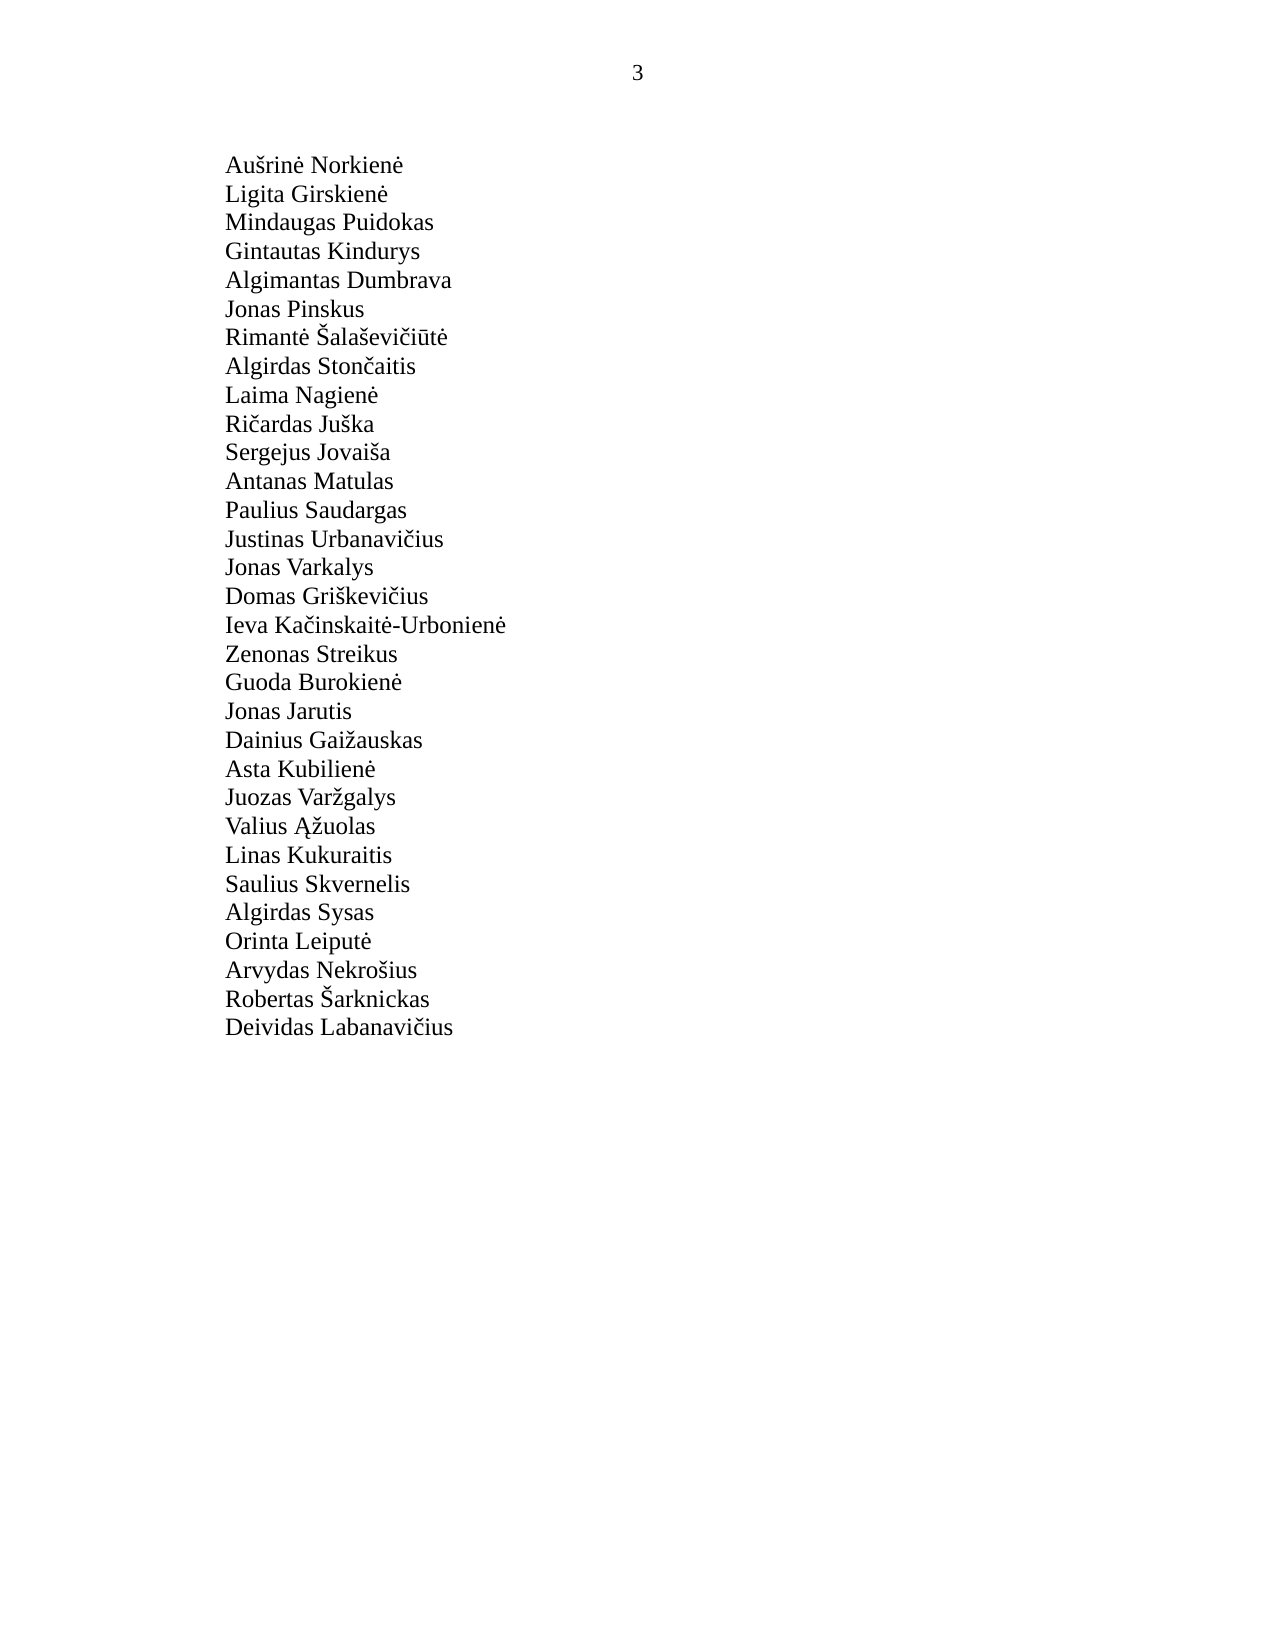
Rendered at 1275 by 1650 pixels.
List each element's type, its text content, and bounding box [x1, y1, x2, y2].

text Valius Ąžuolas [150, 811, 1125, 840]
text Guoda Burokienė [150, 667, 1125, 696]
text Ričardas Juška [150, 409, 1125, 437]
text Asta Kubilienė [150, 754, 1125, 782]
text Aušrinė Norkienė [150, 150, 1125, 179]
text Jonas Pinskus [150, 294, 1125, 322]
text Dainius Gaižauskas [150, 725, 1125, 754]
text Deividas Labanavičius [150, 1012, 1125, 1041]
text Algimantas Dumbrava [150, 265, 1125, 294]
text Antanas Matulas [150, 466, 1125, 495]
text Linas Kukuraitis [150, 840, 1125, 869]
text Arvydas Nekrošius [150, 955, 1125, 984]
text Justinas Urbanavičius [150, 524, 1125, 552]
text Algirdas Stončaitis [150, 351, 1125, 380]
text Domas Griškevičius [150, 581, 1125, 610]
text Robertas Šarknickas [150, 984, 1125, 1012]
text Paulius Saudargas [150, 495, 1125, 524]
text Sergejus Jovaiša [150, 437, 1125, 466]
text Laima Nagienė [150, 380, 1125, 409]
text Rimantė Šalaševičiūtė [150, 322, 1125, 351]
text Mindaugas Puidokas [150, 207, 1125, 236]
text Algirdas Sysas [150, 897, 1125, 926]
text Ieva Kačinskaitė-Urbonienė [150, 610, 1125, 639]
text Jonas Varkalys [150, 552, 1125, 581]
text Gintautas Kindurys [150, 236, 1125, 265]
text Zenonas Streikus [150, 639, 1125, 667]
text Orinta Leiputė [150, 926, 1125, 955]
text Saulius Skvernelis [150, 869, 1125, 897]
text Juozas Varžgalys [150, 782, 1125, 811]
text Jonas Jarutis [150, 696, 1125, 725]
text Ligita Girskienė [150, 179, 1125, 207]
